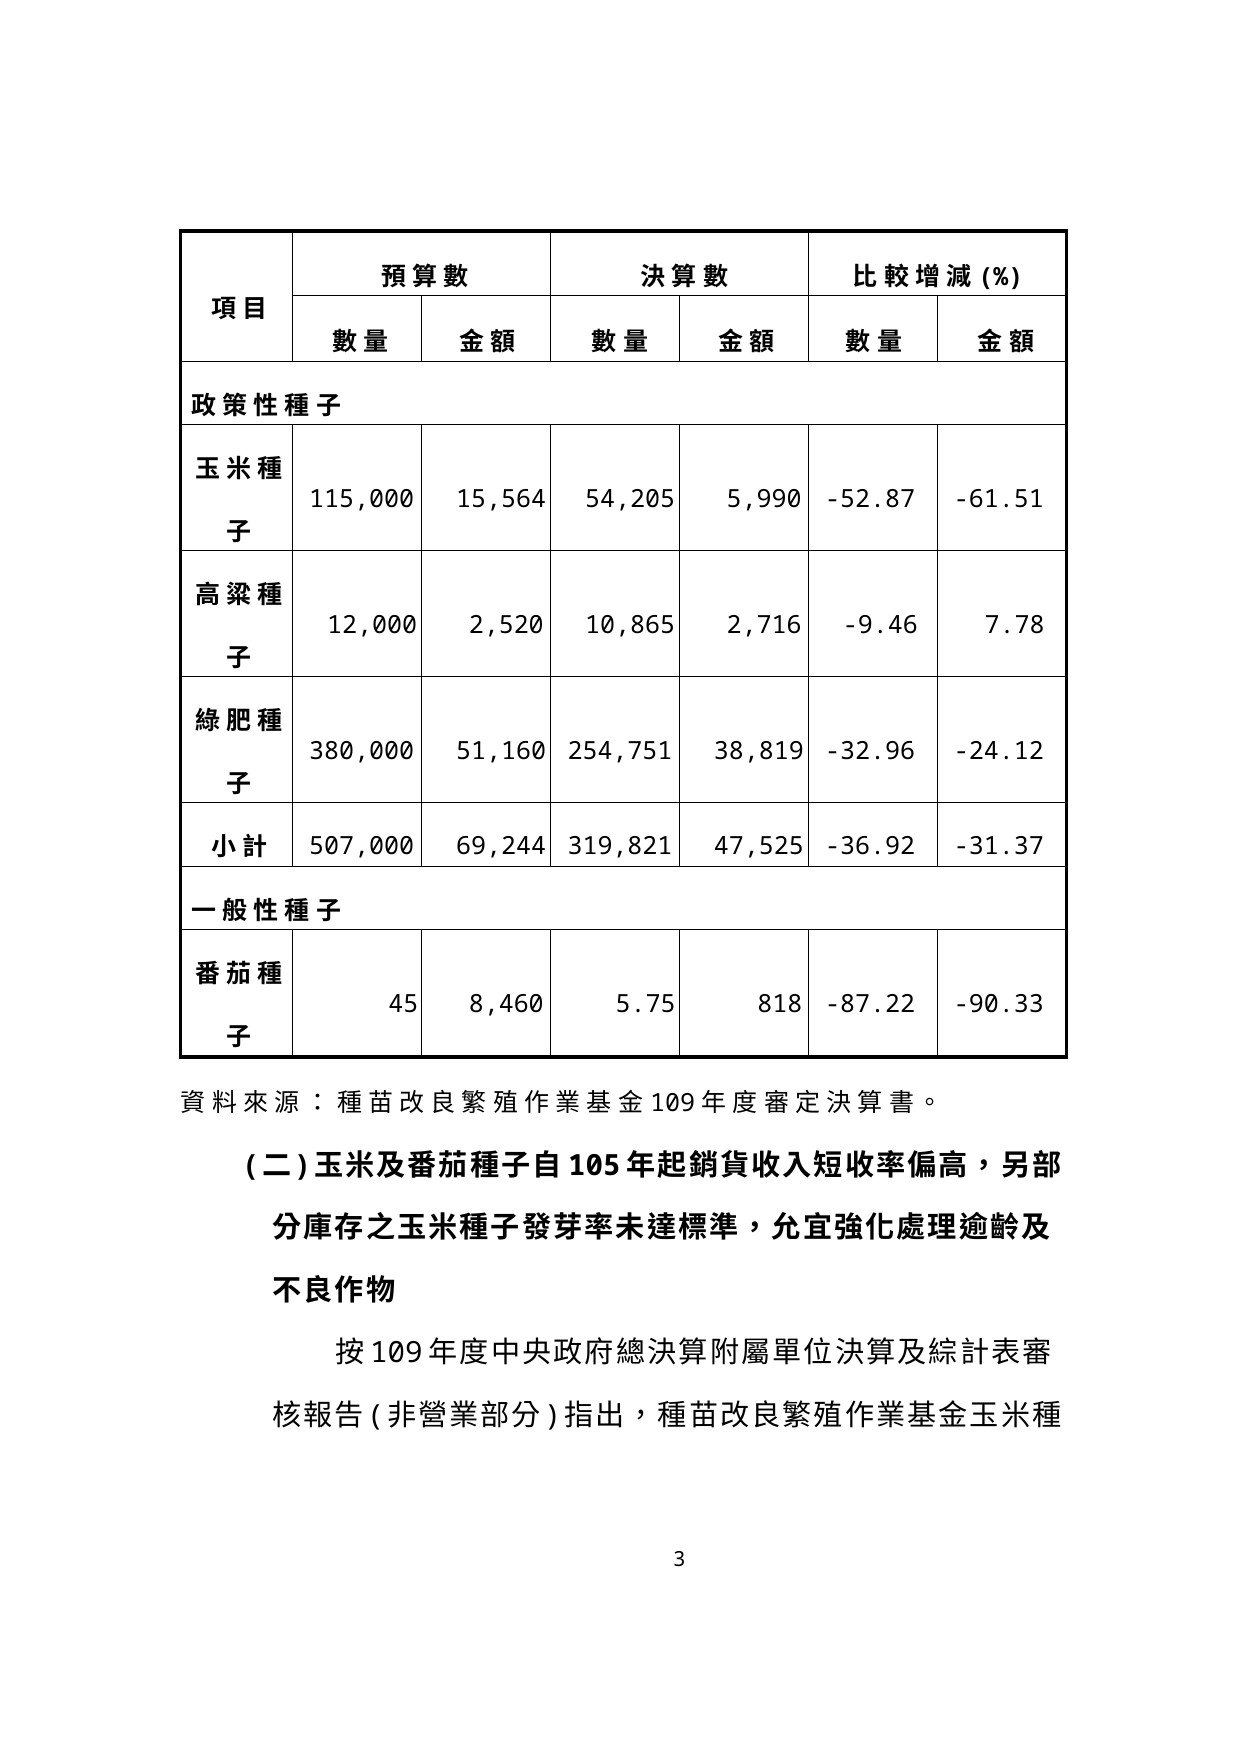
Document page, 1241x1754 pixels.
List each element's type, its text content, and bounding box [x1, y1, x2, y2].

table_cell 12,000 [293, 551, 421, 676]
table_cell 綠肥種子 [182, 677, 292, 802]
table_cell -87.22 [809, 930, 937, 1055]
table_cell 小計 [182, 803, 292, 866]
table_cell 10,865 [551, 551, 679, 676]
table_cell 319,821 [551, 803, 679, 866]
table_cell 507,000 [293, 803, 421, 866]
table_cell 8,460 [422, 930, 550, 1055]
table_cell 政策性種子 [182, 362, 1065, 424]
table_cell 15,564 [422, 425, 550, 550]
table_cell -36.92 [809, 803, 937, 866]
table_cell -90.33 [938, 930, 1065, 1055]
table_header 比較增減(%) [809, 233, 1065, 295]
text (二)玉米及番茄種子自105年起銷貨收入短收率偏高，另部分庫存之玉米種子發芽率未達標準，允宜強化處理逾齡及不良作物 [236, 1121, 1063, 1308]
table_cell 2,520 [422, 551, 550, 676]
text 資料來源：種苗改良繁殖作業基金109年度審定決算書。 [177, 1058, 1063, 1121]
table_cell 47,525 [680, 803, 808, 866]
table_cell -32.96 [809, 677, 937, 802]
table_cell -24.12 [938, 677, 1065, 802]
table_cell -61.51 [938, 425, 1065, 550]
table_cell 金額 [680, 296, 808, 361]
table_cell 數量 [551, 296, 679, 361]
table_cell 數量 [809, 296, 937, 361]
table_cell 7.78 [938, 551, 1065, 676]
table_cell 69,244 [422, 803, 550, 866]
table_cell 番茄種子 [182, 930, 292, 1055]
table_cell 玉米種子 [182, 425, 292, 550]
table_cell 51,160 [422, 677, 550, 802]
table_header 決算數 [551, 233, 808, 295]
table_cell 數量 [293, 296, 421, 361]
table_cell 818 [680, 930, 808, 1055]
table_cell -52.87 [809, 425, 937, 550]
table_cell 380,000 [293, 677, 421, 802]
text 按109年度中央政府總決算附屬單位決算及綜計表審核報告(非營業部分)指出，種苗改良繁殖作業基金玉米種 [266, 1308, 1063, 1433]
table_cell 高粱種子 [182, 551, 292, 676]
table_cell 115,000 [293, 425, 421, 550]
table_cell 金額 [938, 296, 1065, 361]
table_header 預算數 [293, 233, 550, 295]
table_cell 254,751 [551, 677, 679, 802]
table_cell -9.46 [809, 551, 937, 676]
table_cell 一般性種子 [182, 867, 1065, 929]
table_cell 5.75 [551, 930, 679, 1055]
table_cell 金額 [422, 296, 550, 361]
table_cell 38,819 [680, 677, 808, 802]
table_header 項目 [182, 233, 292, 361]
table_cell 5,990 [680, 425, 808, 550]
table_cell 54,205 [551, 425, 679, 550]
table_cell 45 [293, 930, 421, 1055]
table_cell 2,716 [680, 551, 808, 676]
table_cell -31.37 [938, 803, 1065, 866]
